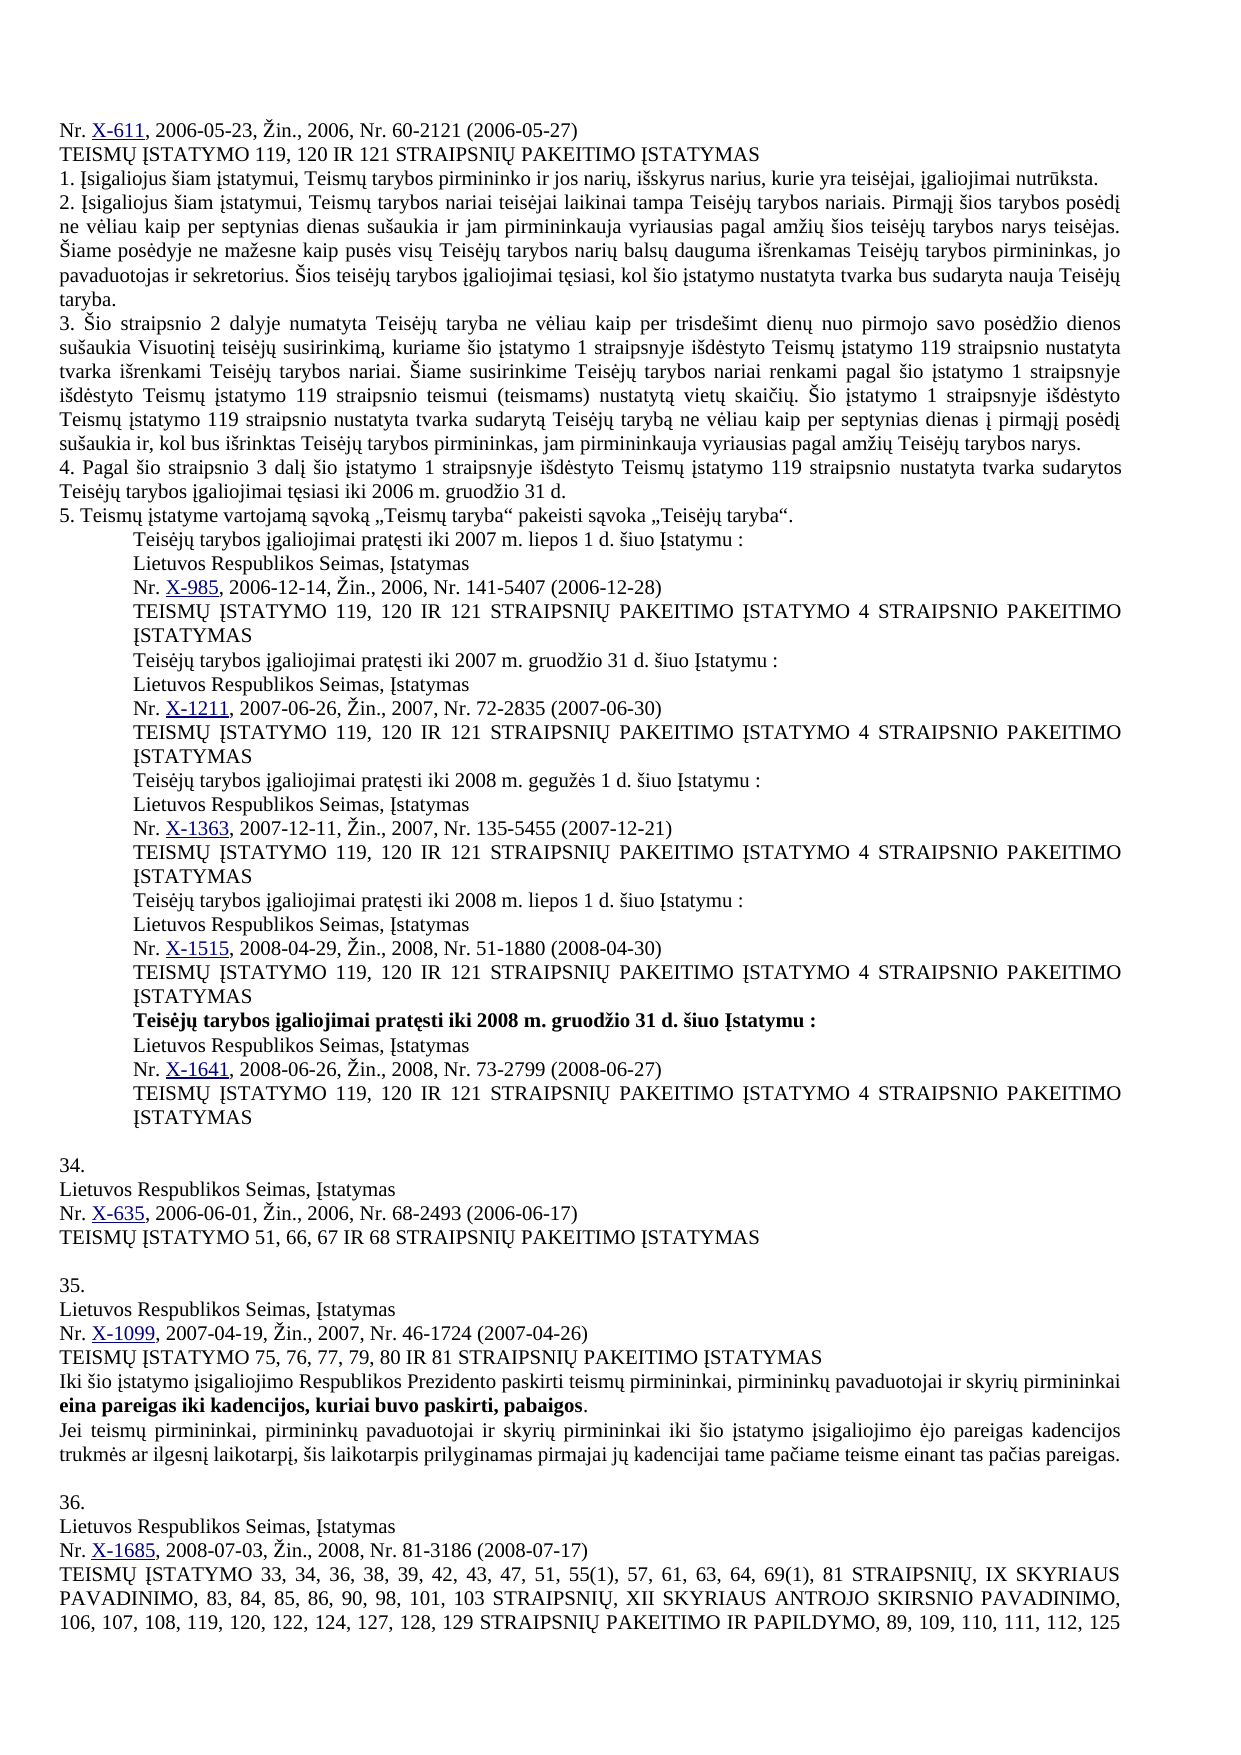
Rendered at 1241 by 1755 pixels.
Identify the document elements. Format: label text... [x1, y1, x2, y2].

text TEISMŲ ĮSTATYMO 119, 120 IR 121 STRAIPSNIŲ PAKEITIMO ĮSTATYMO 4 STRAIPSNIO PAKEITIMO ĮSTATYMAS [133, 840, 1122, 888]
text Lietuvos Respublikos Seimas, Įstatymas [59, 1032, 1122, 1057]
text Teisėjų tarybos įgaliojimai pratęsti iki 2008 m. gegužės 1 d. šiuo Įstatymu : [59, 768, 1122, 792]
text 4. Pagal šio straipsnio 3 dalį šio įstatymo 1 straipsnyje išdėstyto Teismų įstatymo 119 straipsnio nustatyta tvarka sudarytos Teisėjų tarybos įgaliojimai tęsiasi iki 2006 m. gruodžio 31 d. [59, 455, 1122, 503]
text Teisėjų tarybos įgaliojimai pratęsti iki 2007 m. liepos 1 d. šiuo Įstatymu : [59, 527, 1122, 551]
text TEISMŲ ĮSTATYMO 119, 120 IR 121 STRAIPSNIŲ PAKEITIMO ĮSTATYMO 4 STRAIPSNIO PAKEITIMO ĮSTATYMAS [133, 960, 1122, 1008]
text Nr. X-1211, 2007-06-26, Žin., 2007, Nr. 72-2835 (2007-06-30) [59, 696, 1122, 720]
text Nr. X-1515, 2008-04-29, Žin., 2008, Nr. 51-1880 (2008-04-30) [59, 936, 1122, 960]
text TEISMŲ ĮSTATYMO 51, 66, 67 IR 68 STRAIPSNIŲ PAKEITIMO ĮSTATYMAS [59, 1225, 1122, 1249]
text Teisėjų tarybos įgaliojimai pratęsti iki 2008 m. gruodžio 31 d. šiuo Įstatymu : [59, 1008, 1122, 1032]
text Nr. X-611, 2006-05-23, Žin., 2006, Nr. 60-2121 (2006-05-27) [59, 118, 1122, 142]
text Nr. X-1641, 2008-06-26, Žin., 2008, Nr. 73-2799 (2008-06-27) [59, 1057, 1122, 1081]
text TEISMŲ ĮSTATYMO 119, 120 IR 121 STRAIPSNIŲ PAKEITIMO ĮSTATYMO 4 STRAIPSNIO PAKEITIMO ĮSTATYMAS [133, 599, 1122, 647]
text 5. Teismų įstatyme vartojamą sąvoką „Teismų taryba“ pakeisti sąvoka „Teisėjų taryba“. [59, 503, 1122, 527]
text 1. Įsigaliojus šiam įstatymui, Teismų tarybos pirmininko ir jos narių, išskyrus narius, kurie yra teisėjai, įgaliojimai nutrūksta. [59, 166, 1122, 190]
text Lietuvos Respublikos Seimas, Įstatymas [59, 1177, 1122, 1201]
text Iki šio įstatymo įsigaliojimo Respublikos Prezidento paskirti teismų pirmininkai, pirmininkų pavaduotojai ir skyrių pirmininkai eina pareigas iki kadencijos, kuriai buvo paskirti, pabaigos. [59, 1369, 1122, 1417]
text Teisėjų tarybos įgaliojimai pratęsti iki 2008 m. liepos 1 d. šiuo Įstatymu : [59, 888, 1122, 912]
text TEISMŲ ĮSTATYMO 119, 120 IR 121 STRAIPSNIŲ PAKEITIMO ĮSTATYMAS [59, 142, 1122, 166]
text Nr. X-1685, 2008-07-03, Žin., 2008, Nr. 81-3186 (2008-07-17) [59, 1538, 1122, 1562]
text Lietuvos Respublikos Seimas, Įstatymas [59, 672, 1122, 696]
text Lietuvos Respublikos Seimas, Įstatymas [59, 792, 1122, 816]
text Lietuvos Respublikos Seimas, Įstatymas [59, 1514, 1122, 1538]
text Nr. X-985, 2006-12-14, Žin., 2006, Nr. 141-5407 (2006-12-28) [59, 575, 1122, 599]
text 36. [59, 1490, 1122, 1514]
text TEISMŲ ĮSTATYMO 119, 120 IR 121 STRAIPSNIŲ PAKEITIMO ĮSTATYMO 4 STRAIPSNIO PAKEITIMO ĮSTATYMAS [133, 1081, 1122, 1129]
text TEISMŲ ĮSTATYMO 33, 34, 36, 38, 39, 42, 43, 47, 51, 55(1), 57, 61, 63, 64, 69(1), 81 STRAIPSNIŲ, IX SKYRIAUS PAVADINIMO, 83, 84, 85, 86, 90, 98, 101, 103 STRAIPSNIŲ, XII SKYRIAUS ANTROJO SKIRSNIO PAVADINIMO, 106, 107, 108, 119, 120, 122, 124, 127, 128, 129 STRAIPSNIŲ PAKEITIMO IR PAPILDYMO, 89, 109, 110, 111, 112, 125 [59, 1562, 1122, 1634]
text Nr. X-635, 2006-06-01, Žin., 2006, Nr. 68-2493 (2006-06-17) [59, 1201, 1122, 1225]
text 3. Šio straipsnio 2 dalyje numatyta Teisėjų taryba ne vėliau kaip per trisdešimt dienų nuo pirmojo savo posėdžio dienos sušaukia Visuotinį teisėjų susirinkimą, kuriame šio įstatymo 1 straipsnyje išdėstyto Teismų įstatymo 119 straipsnio nustatyta tvarka išrenkami Teisėjų tarybos nariai. Šiame susirinkime Teisėjų tarybos nariai renkami pagal šio įstatymo 1 straipsnyje išdėstyto Teismų įstatymo 119 straipsnio teismui (teismams) nustatytą vietų skaičių. Šio įstatymo 1 straipsnyje išdėstyto Teismų įstatymo 119 straipsnio nustatyta tvarka sudarytą Teisėjų tarybą ne vėliau kaip per septynias dienas į pirmąjį posėdį sušaukia ir, kol bus išrinktas Teisėjų tarybos pirmininkas, jam pirmininkauja vyriausias pagal amžių Teisėjų tarybos narys. [59, 311, 1122, 455]
text TEISMŲ ĮSTATYMO 75, 76, 77, 79, 80 IR 81 STRAIPSNIŲ PAKEITIMO ĮSTATYMAS [59, 1345, 1122, 1369]
text Nr. X-1363, 2007-12-11, Žin., 2007, Nr. 135-5455 (2007-12-21) [59, 816, 1122, 840]
text 2. Įsigaliojus šiam įstatymui, Teismų tarybos nariai teisėjai laikinai tampa Teisėjų tarybos nariais. Pirmąjį šios tarybos posėdį ne vėliau kaip per septynias dienas sušaukia ir jam pirmininkauja vyriausias pagal amžių šios teisėjų tarybos narys teisėjas. Šiame posėdyje ne mažesne kaip pusės visų Teisėjų tarybos narių balsų dauguma išrenkamas Teisėjų tarybos pirmininkas, jo pavaduotojas ir sekretorius. Šios teisėjų tarybos įgaliojimai tęsiasi, kol šio įstatymo nustatyta tvarka bus sudaryta nauja Teisėjų taryba. [59, 190, 1122, 311]
text Lietuvos Respublikos Seimas, Įstatymas [59, 1297, 1122, 1321]
text Lietuvos Respublikos Seimas, Įstatymas [59, 912, 1122, 936]
text Lietuvos Respublikos Seimas, Įstatymas [59, 551, 1122, 575]
text Nr. X-1099, 2007-04-19, Žin., 2007, Nr. 46-1724 (2007-04-26) [59, 1321, 1122, 1345]
text 34. [59, 1153, 1122, 1177]
text 35. [59, 1273, 1122, 1297]
text Jei teismų pirmininkai, pirmininkų pavaduotojai ir skyrių pirmininkai iki šio įstatymo įsigaliojimo ėjo pareigas kadencijos trukmės ar ilgesnį laikotarpį, šis laikotarpis prilyginamas pirmajai jų kadencijai tame pačiame teisme einant tas pačias pareigas. [59, 1417, 1122, 1466]
text TEISMŲ ĮSTATYMO 119, 120 IR 121 STRAIPSNIŲ PAKEITIMO ĮSTATYMO 4 STRAIPSNIO PAKEITIMO ĮSTATYMAS [133, 720, 1122, 768]
text Teisėjų tarybos įgaliojimai pratęsti iki 2007 m. gruodžio 31 d. šiuo Įstatymu : [59, 647, 1122, 672]
